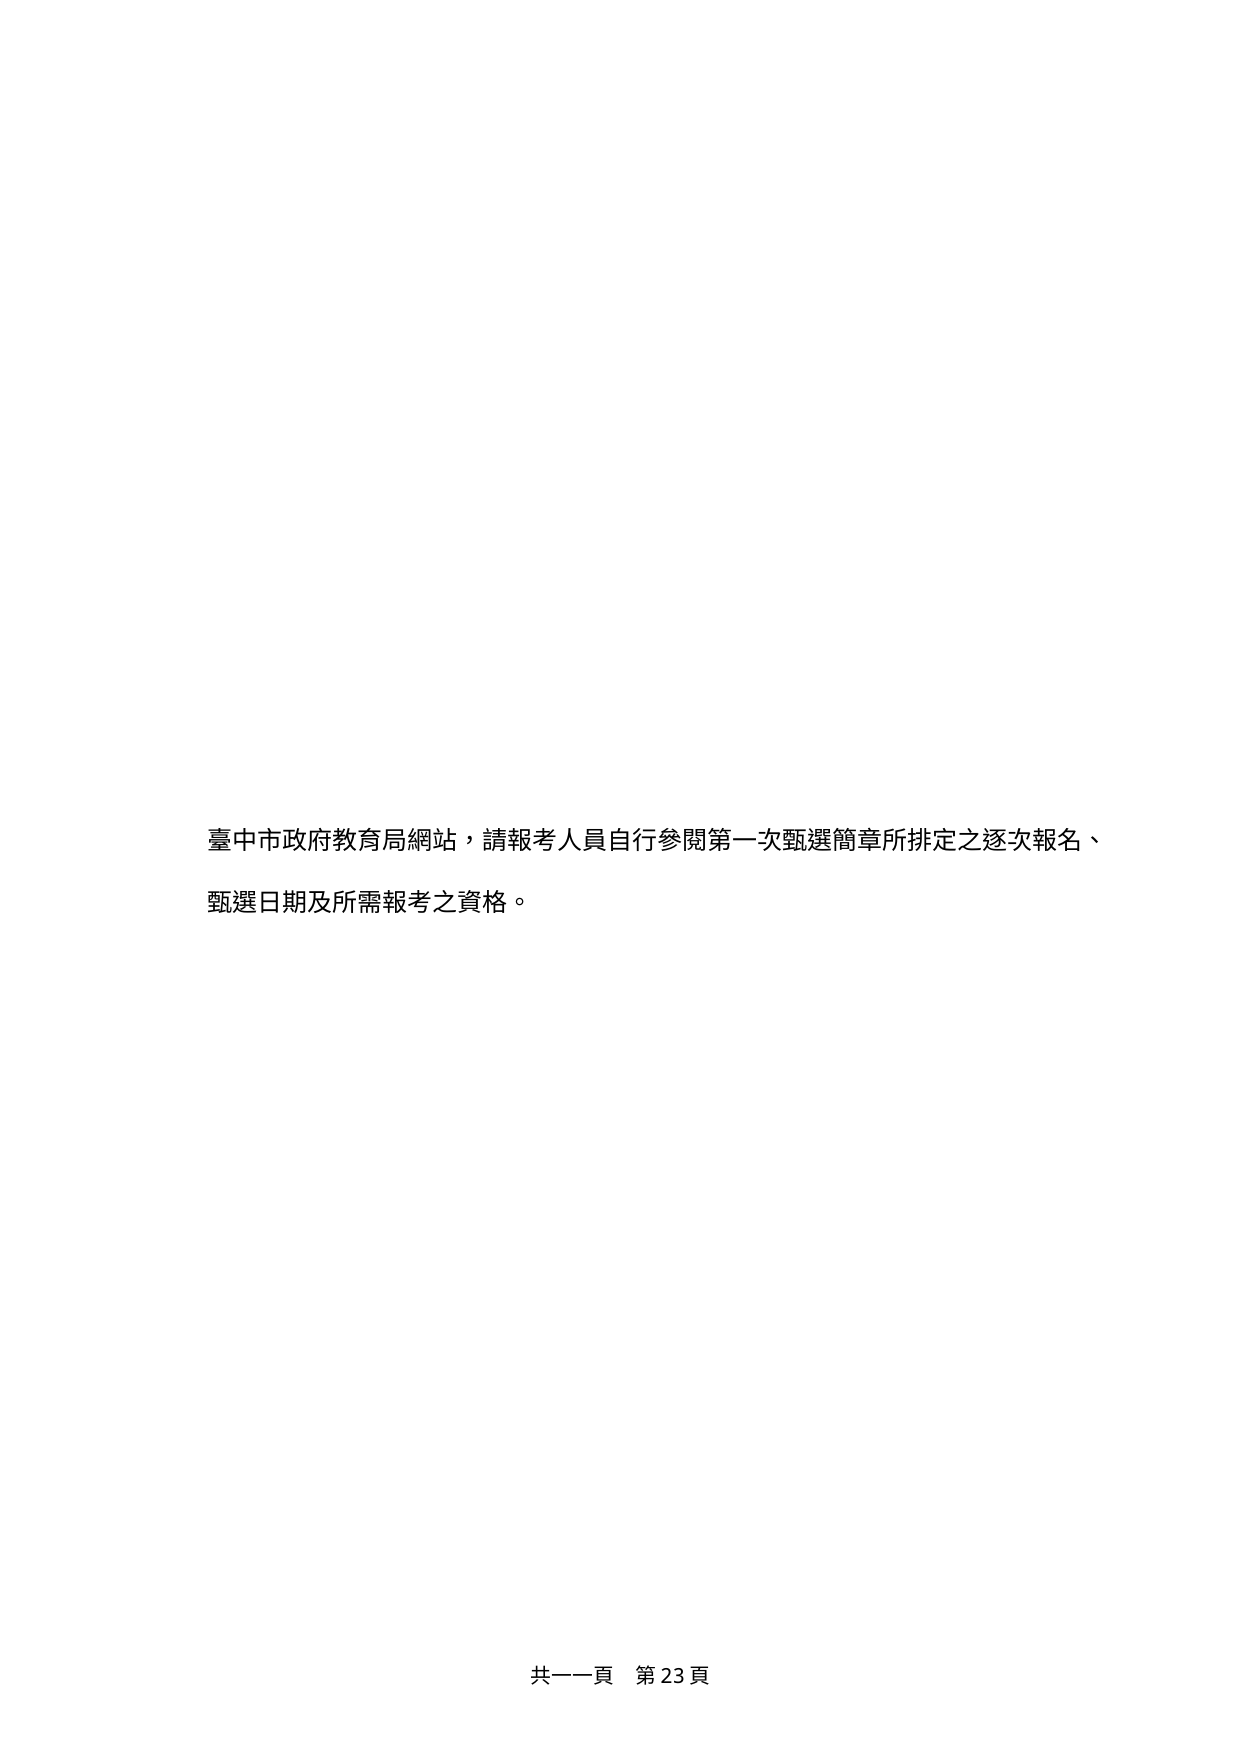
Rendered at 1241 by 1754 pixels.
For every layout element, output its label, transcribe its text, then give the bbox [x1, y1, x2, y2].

list 臺中市政府教育局網站，請報考人員自行參閱第一次甄選簡章所排定之逐次報名、甄選日期及所需報考之資格。 [157, 797, 1122, 922]
